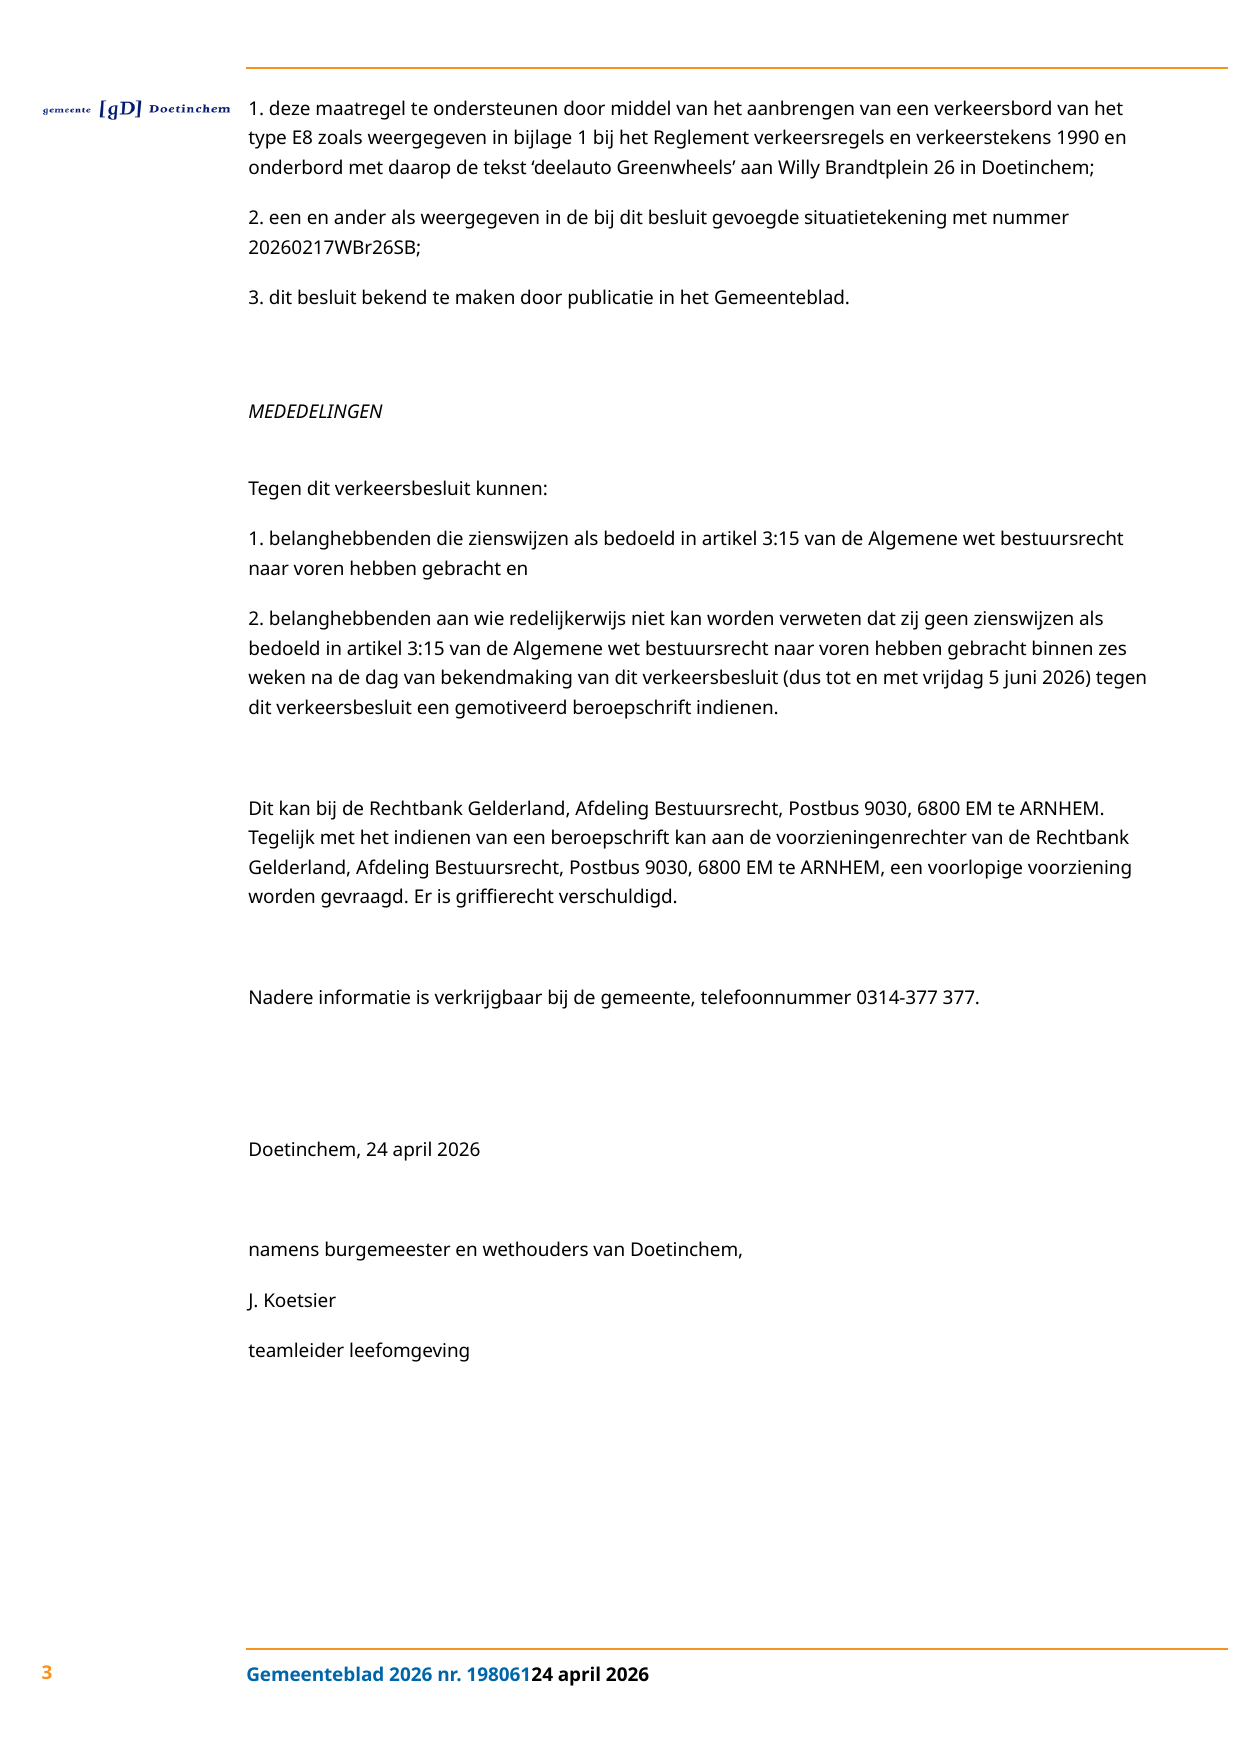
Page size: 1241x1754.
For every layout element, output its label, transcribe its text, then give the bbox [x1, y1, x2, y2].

text teamleider leefomgeving [248, 1337, 1152, 1363]
text 2. belanghebbenden aan wie redelijkerwijs niet kan worden verweten dat zij geen zienswijzen als bedoeld in artikel 3:15 van de Algemene wet bestuursrecht naar voren hebben gebracht binnen zes weken na de dag van bekendmaking van dit verkeersbesluit (dus tot en met vrijdag 5 juni 2026) tegen dit verkeersbesluit een gemotiveerd beroepschrift indienen. [248, 605, 1152, 720]
picture [41, 47, 231, 172]
text 1. deze maatregel te ondersteunen door middel van het aanbrengen van een verkeersbord van het type E8 zoals weergegeven in bijlage 1 bij het Reglement verkeersregels en verkeerstekens 1990 en onderbord met daarop de tekst ‘deelauto Greenwheels’ aan Willy Brandtplein 26 in Doetinchem; [248, 95, 1152, 180]
text Tegen dit verkeersbesluit kunnen: [248, 475, 1152, 501]
text 2. een en ander als weergegeven in de bij dit besluit gevoegde situatietekening met nummer 20260217WBr26SB; [248, 204, 1152, 260]
text J. Koetsier [248, 1287, 1152, 1313]
text 3. dit besluit bekend te maken door publicatie in het Gemeenteblad. [248, 284, 1152, 310]
text Nadere informatie is verkrijgbaar bij de gemeente, telefoonnummer 0314-377 377. [248, 984, 1152, 1010]
text MEDEDELINGEN [248, 399, 1152, 424]
text Dit kan bij de Rechtbank Gelderland, Afdeling Bestuursrecht, Postbus 9030, 6800 EM te ARNHEM. Tegelijk met het indienen van een beroepschrift kan aan de voorzieningenrechter van de Rechtbank Gelderland, Afdeling Bestuursrecht, Postbus 9030, 6800 EM te ARNHEM, een voorlopige voorziening worden gevraagd. Er is griffierecht verschuldigd. [248, 795, 1152, 909]
text 1. belanghebbenden die zienswijzen als bedoeld in artikel 3:15 van de Algemene wet bestuursrecht naar voren hebben gebracht en [248, 525, 1152, 581]
text Doetinchem, 24 april 2026 [248, 1136, 1152, 1161]
text namens burgemeester en wethouders van Doetinchem, [248, 1237, 1152, 1262]
